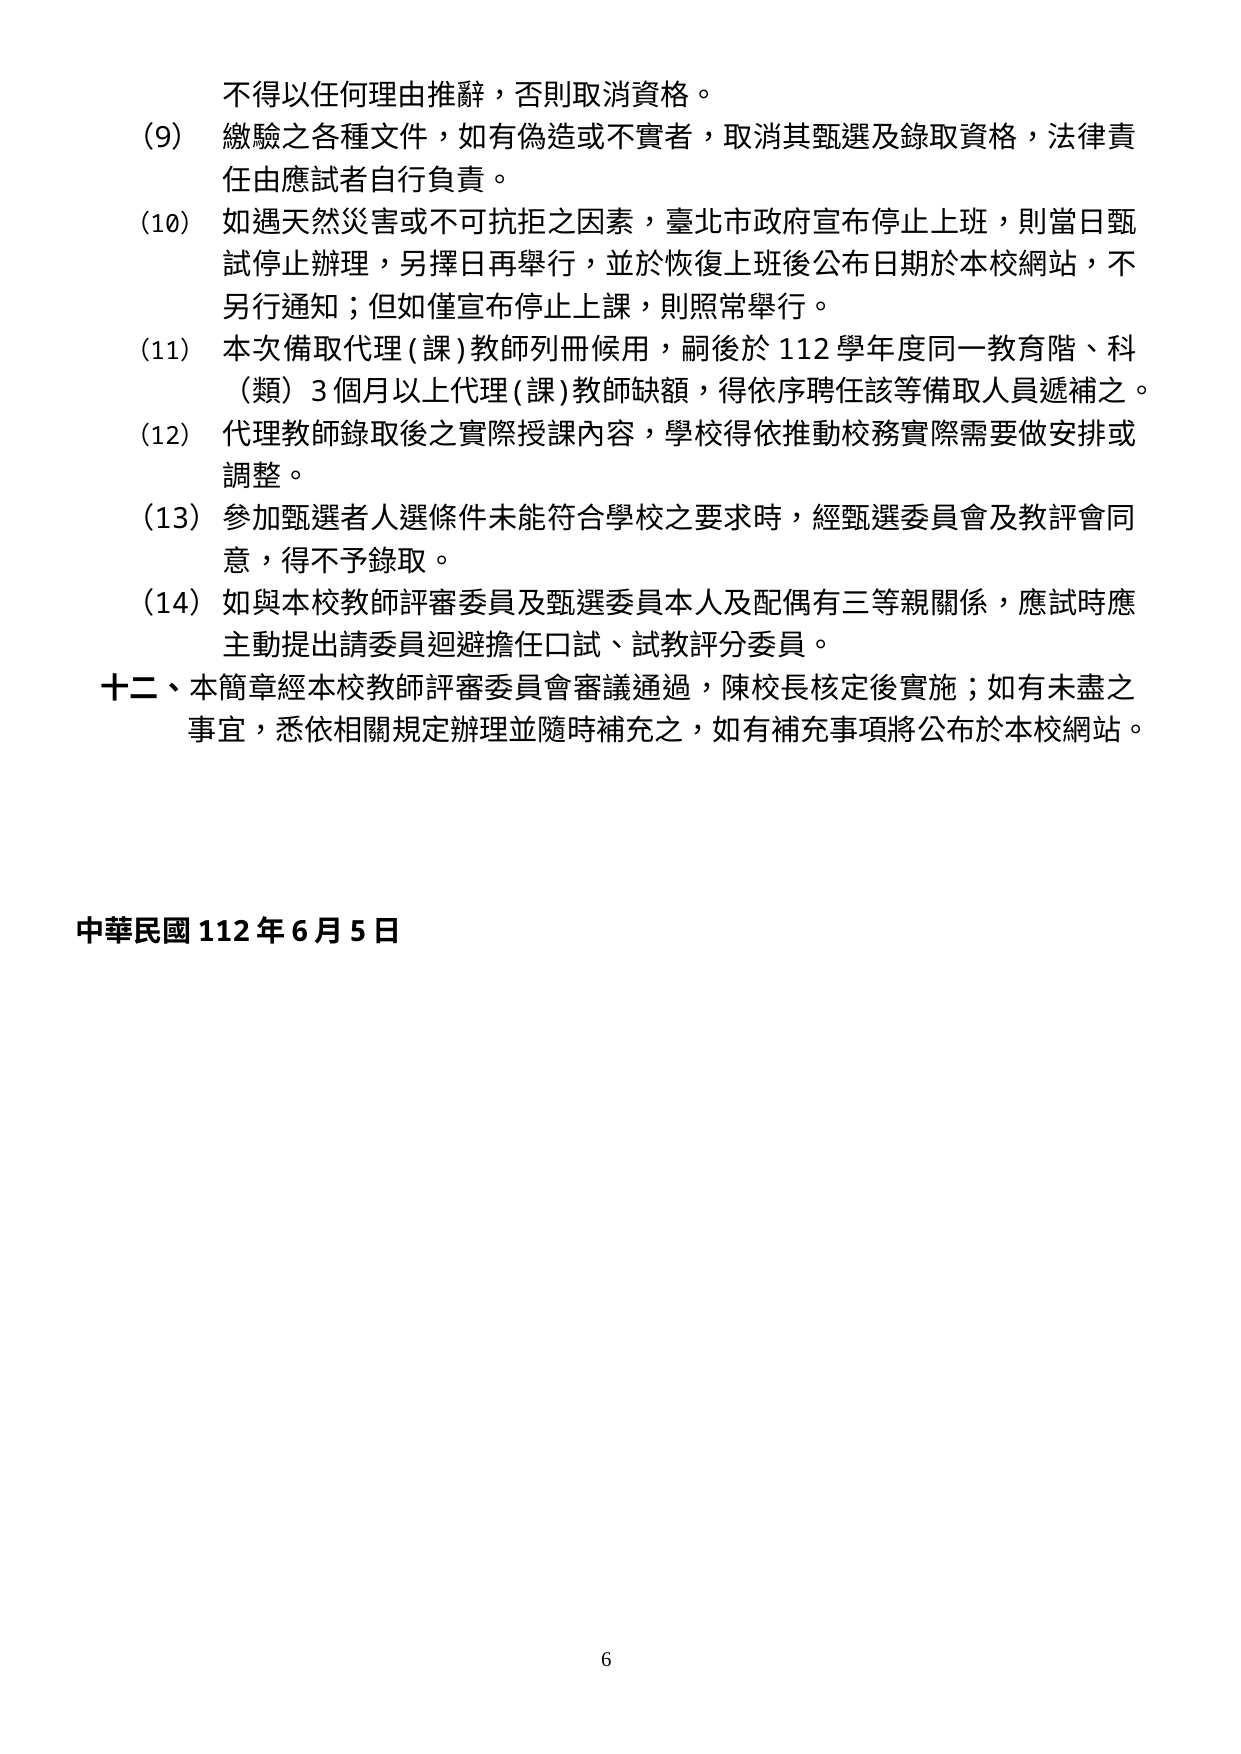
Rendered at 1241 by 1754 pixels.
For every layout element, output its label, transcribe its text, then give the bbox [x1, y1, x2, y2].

text 中華民國112年6月5日 [75, 908, 1137, 950]
list 經甄選合格錄取報到後，不得再至他校應聘。經由學校指派兼任職務者，不得以任何理由推辭，否則取消資格。 [125, 72, 1137, 114]
list 如遇天然災害或不可抗拒之因素，臺北市政府宣布停止上班，則當日甄試停止辦理，另擇日再舉行，並於恢復上班後公布日期於本校網站，不另行通知；但如僅宣布停止上課，則照常舉行。 [125, 199, 1137, 326]
list 如與本校教師評審委員及甄選委員本人及配偶有三等親關係，應試時應主動提出請委員迴避擔任口試、試教評分委員。 [125, 579, 1137, 664]
list 本次備取代理(課)教師列冊候用，嗣後於112學年度同一教育階、科（類）3個月以上代理(課)教師缺額，得依序聘任該等備取人員遞補之。 [125, 326, 1137, 410]
list 代理教師錄取後之實際授課內容，學校得依推動校務實際需要做安排或調整。 [125, 410, 1137, 495]
list 參加甄選者人選條件未能符合學校之要求時，經甄選委員會及教評會同意，得不予錄取。 [125, 495, 1137, 579]
list 繳驗之各種文件，如有偽造或不實者，取消其甄選及錄取資格，法律責任由應試者自行負責。 [125, 114, 1137, 199]
text 十二、本簡章經本校教師評審委員會審議通過，陳校長核定後實施；如有未盡之事宜，悉依相關規定辦理並隨時補充之，如有補充事項將公布於本校網站。 [100, 664, 1137, 749]
